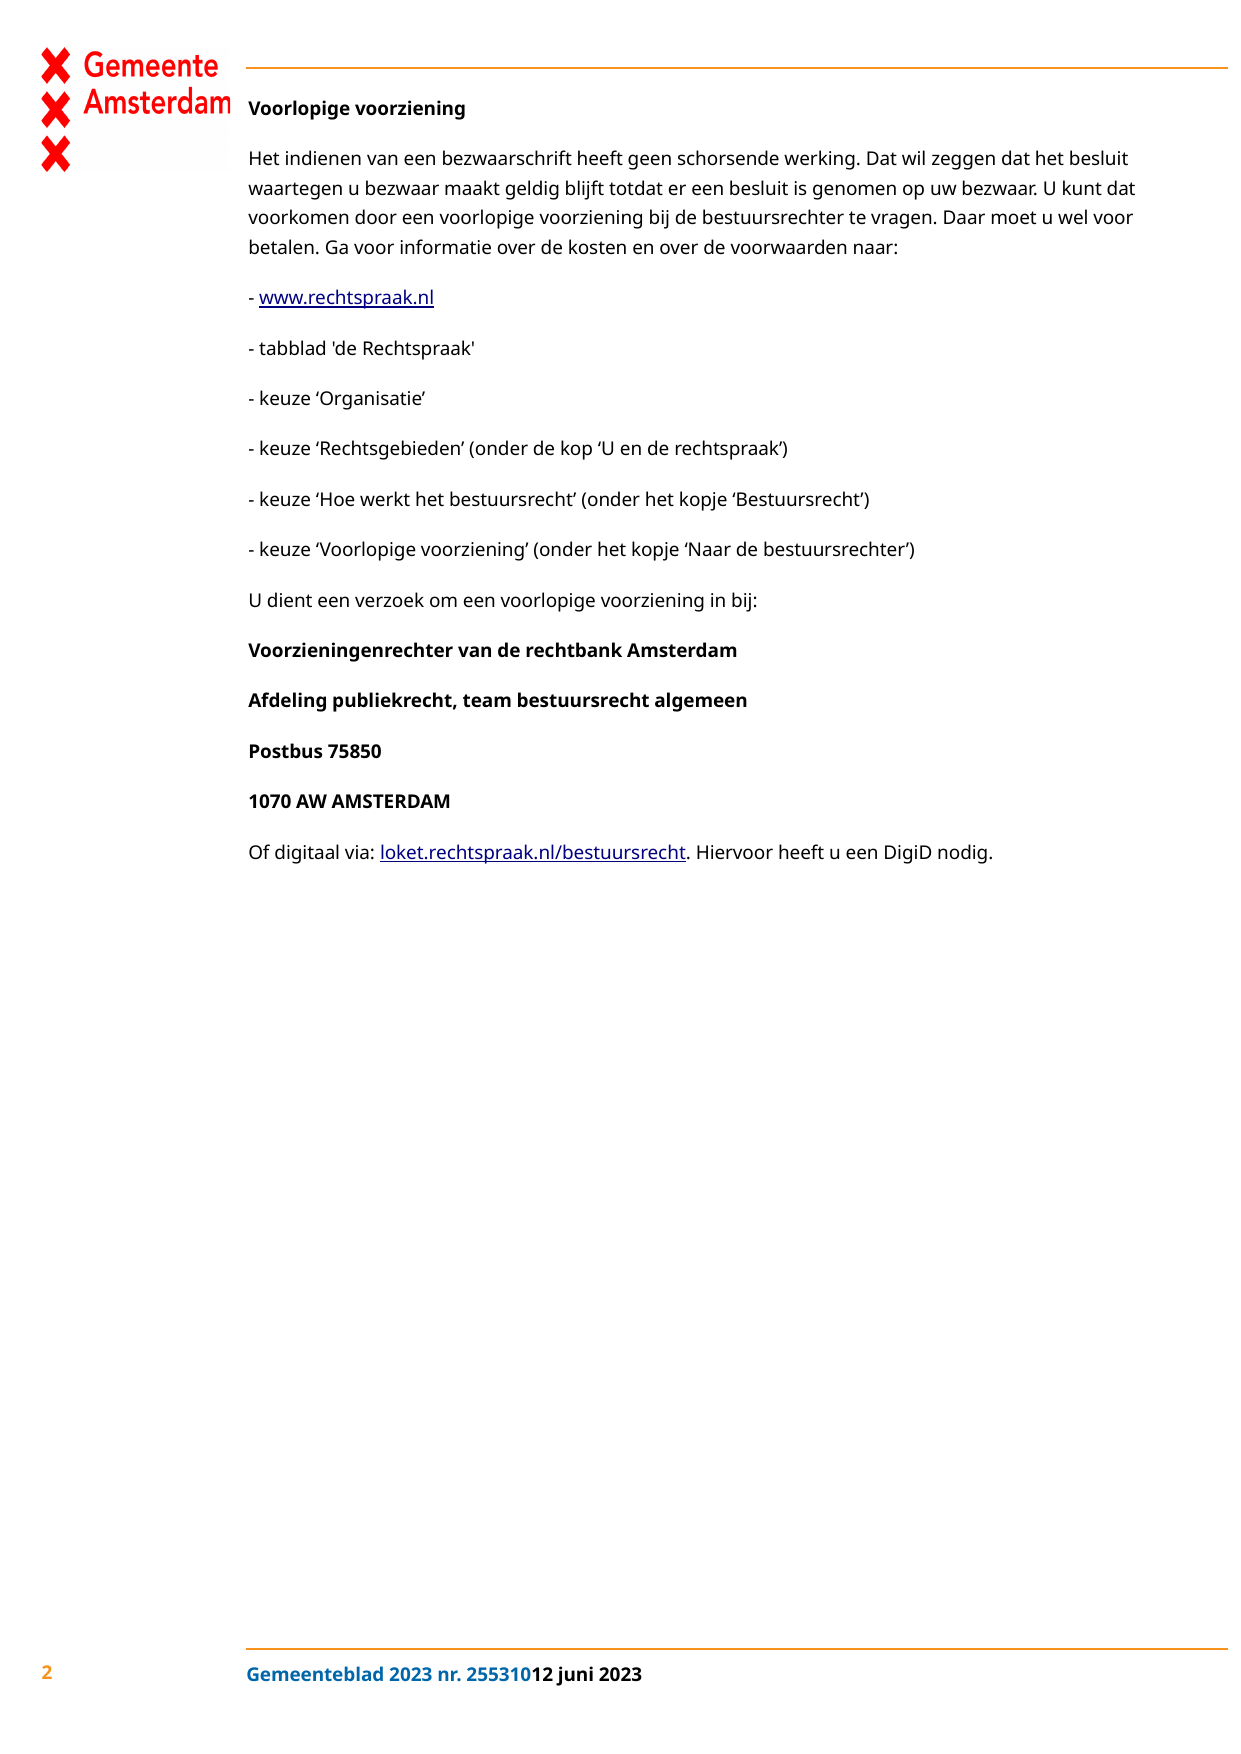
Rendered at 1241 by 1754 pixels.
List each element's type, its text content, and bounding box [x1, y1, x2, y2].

text Voorlopige voorziening [248, 95, 1152, 121]
text - keuze ‘Hoe werkt het bestuursrecht’ (onder het kopje ‘Bestuursrecht’) [248, 486, 1152, 512]
text Het indienen van een bezwaarschrift heeft geen schorsende werking. Dat wil zeggen dat het besluit waartegen u bezwaar maakt geldig blijft totdat er een besluit is genomen op uw bezwaar. U kunt dat voorkomen door een voorlopige voorziening bij de bestuursrechter te vragen. Daar moet u wel voor betalen. Ga voor informatie over de kosten en over de voorwaarden naar: [248, 145, 1152, 260]
text - www.rechtspraak.nl [248, 284, 1152, 310]
text - keuze ‘Rechtsgebieden’ (onder de kop ‘U en de rechtspraak’) [248, 436, 1152, 461]
text - keuze ‘Organisatie’ [248, 385, 1152, 411]
text Voorzieningenrechter van de rechtbank Amsterdam [248, 637, 1152, 663]
text Afdeling publiekrecht, team bestuursrecht algemeen [248, 688, 1152, 713]
text U dient een verzoek om een voorlopige voorziening in bij: [248, 587, 1152, 613]
picture [41, 47, 231, 172]
text - keuze ‘Voorlopige voorziening’ (onder het kopje ‘Naar de bestuursrechter’) [248, 536, 1152, 562]
text - tabblad 'de Rechtspraak' [248, 335, 1152, 361]
text Of digitaal via: loket.rechtspraak.nl/bestuursrecht. Hiervoor heeft u een DigiD nodig. [248, 839, 1152, 865]
text Postbus 75850 [248, 738, 1152, 764]
text 1070 AW AMSTERDAM [248, 788, 1152, 814]
